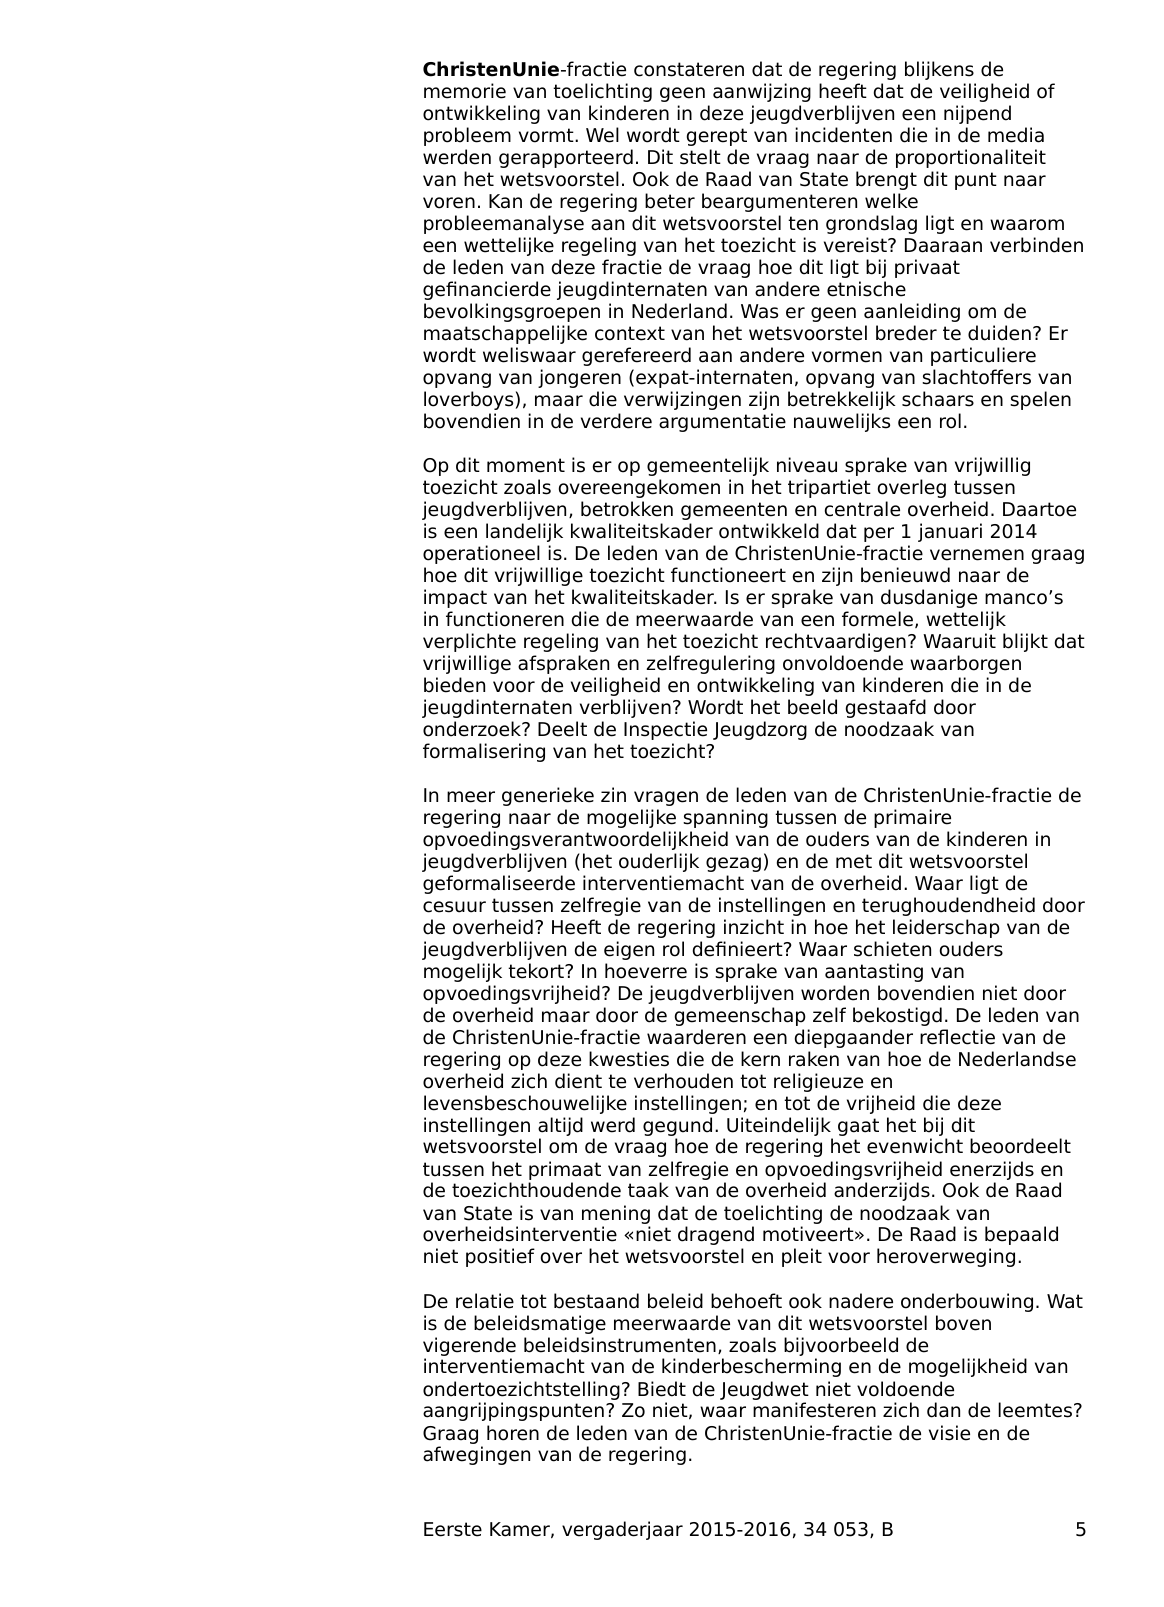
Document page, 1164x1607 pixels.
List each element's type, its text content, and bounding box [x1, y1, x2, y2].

text ChristenUnie-fractie constateren dat de regering blijkens de memorie van toelichting geen aanwijzing heeft dat de veiligheid of ontwikkeling van kinderen in deze jeugdverblijven een nijpend probleem vormt. Wel wordt gerept van incidenten die in de media werden gerapporteerd. Dit stelt de vraag naar de proportionaliteit van het wetsvoorstel. Ook de Raad van State brengt dit punt naar voren. Kan de regering beter beargumenteren welke probleemanalyse aan dit wetsvoorstel ten grondslag ligt en waarom een wettelijke regeling van het toezicht is vereist? Daaraan verbinden de leden van deze fractie de vraag hoe dit ligt bij privaat gefinancierde jeugdinternaten van andere etnische bevolkingsgroepen in Nederland. Was er geen aanleiding om de maatschappelijke context van het wetsvoorstel breder te duiden? Er wordt weliswaar gerefereerd aan andere vormen van particuliere opvang van jongeren (expat-internaten, opvang van slachtoffers van loverboys), maar die verwijzingen zijn betrekkelijk schaars en spelen bovendien in de verdere argumentatie nauwelijks een rol. [422, 59, 1087, 433]
text In meer generieke zin vragen de leden van de ChristenUnie-fractie de regering naar de mogelijke spanning tussen de primaire opvoedingsverantwoordelijkheid van de ouders van de kinderen in jeugdverblijven (het ouderlijk gezag) en de met dit wetsvoorstel geformaliseerde interventiemacht van de overheid. Waar ligt de cesuur tussen zelfregie van de instellingen en terughoudendheid door de overheid? Heeft de regering inzicht in hoe het leiderschap van de jeugdverblijven de eigen rol definieert? Waar schieten ouders mogelijk tekort? In hoeverre is sprake van aantasting van opvoedingsvrijheid? De jeugdverblijven worden bovendien niet door de overheid maar door de gemeenschap zelf bekostigd. De leden van de ChristenUnie-fractie waarderen een diepgaander reflectie van de regering op deze kwesties die de kern raken van hoe de Nederlandse overheid zich dient te verhouden tot religieuze en levensbeschouwelijke instellingen; en tot de vrijheid die deze instellingen altijd werd gegund. Uiteindelijk gaat het bij dit wetsvoorstel om de vraag hoe de regering het evenwicht beoordeelt tussen het primaat van zelfregie en opvoedingsvrijheid enerzijds en de toezichthoudende taak van de overheid anderzijds. Ook de Raad van State is van mening dat de toelichting de noodzaak van overheidsinterventie «niet dragend motiveert». De Raad is bepaald niet positief over het wetsvoorstel en pleit voor heroverweging. [422, 785, 1087, 1268]
text De relatie tot bestaand beleid behoeft ook nadere onderbouwing. Wat is de beleidsmatige meerwaarde van dit wetsvoorstel boven vigerende beleidsinstrumenten, zoals bijvoorbeeld de interventiemacht van de kinderbescherming en de mogelijkheid van ondertoezichtstelling? Biedt de Jeugdwet niet voldoende aangrijpingspunten? Zo niet, waar manifesteren zich dan de leemtes? Graag horen de leden van de ChristenUnie-fractie de visie en de afwegingen van de regering. [422, 1291, 1087, 1466]
text Op dit moment is er op gemeentelijk niveau sprake van vrijwillig toezicht zoals overeengekomen in het tripartiet overleg tussen jeugdverblijven, betrokken gemeenten en centrale overheid. Daartoe is een landelijk kwaliteitskader ontwikkeld dat per 1 januari 2014 operationeel is. De leden van de ChristenUnie-fractie vernemen graag hoe dit vrijwillige toezicht functioneert en zijn benieuwd naar de impact van het kwaliteitskader. Is er sprake van dusdanige manco’s in functioneren die de meerwaarde van een formele, wettelijk verplichte regeling van het toezicht rechtvaardigen? Waaruit blijkt dat vrijwillige afspraken en zelfregulering onvoldoende waarborgen bieden voor de veiligheid en ontwikkeling van kinderen die in de jeugdinternaten verblijven? Wordt het beeld gestaafd door onderzoek? Deelt de Inspectie Jeugdzorg de noodzaak van formalisering van het toezicht? [422, 455, 1087, 763]
